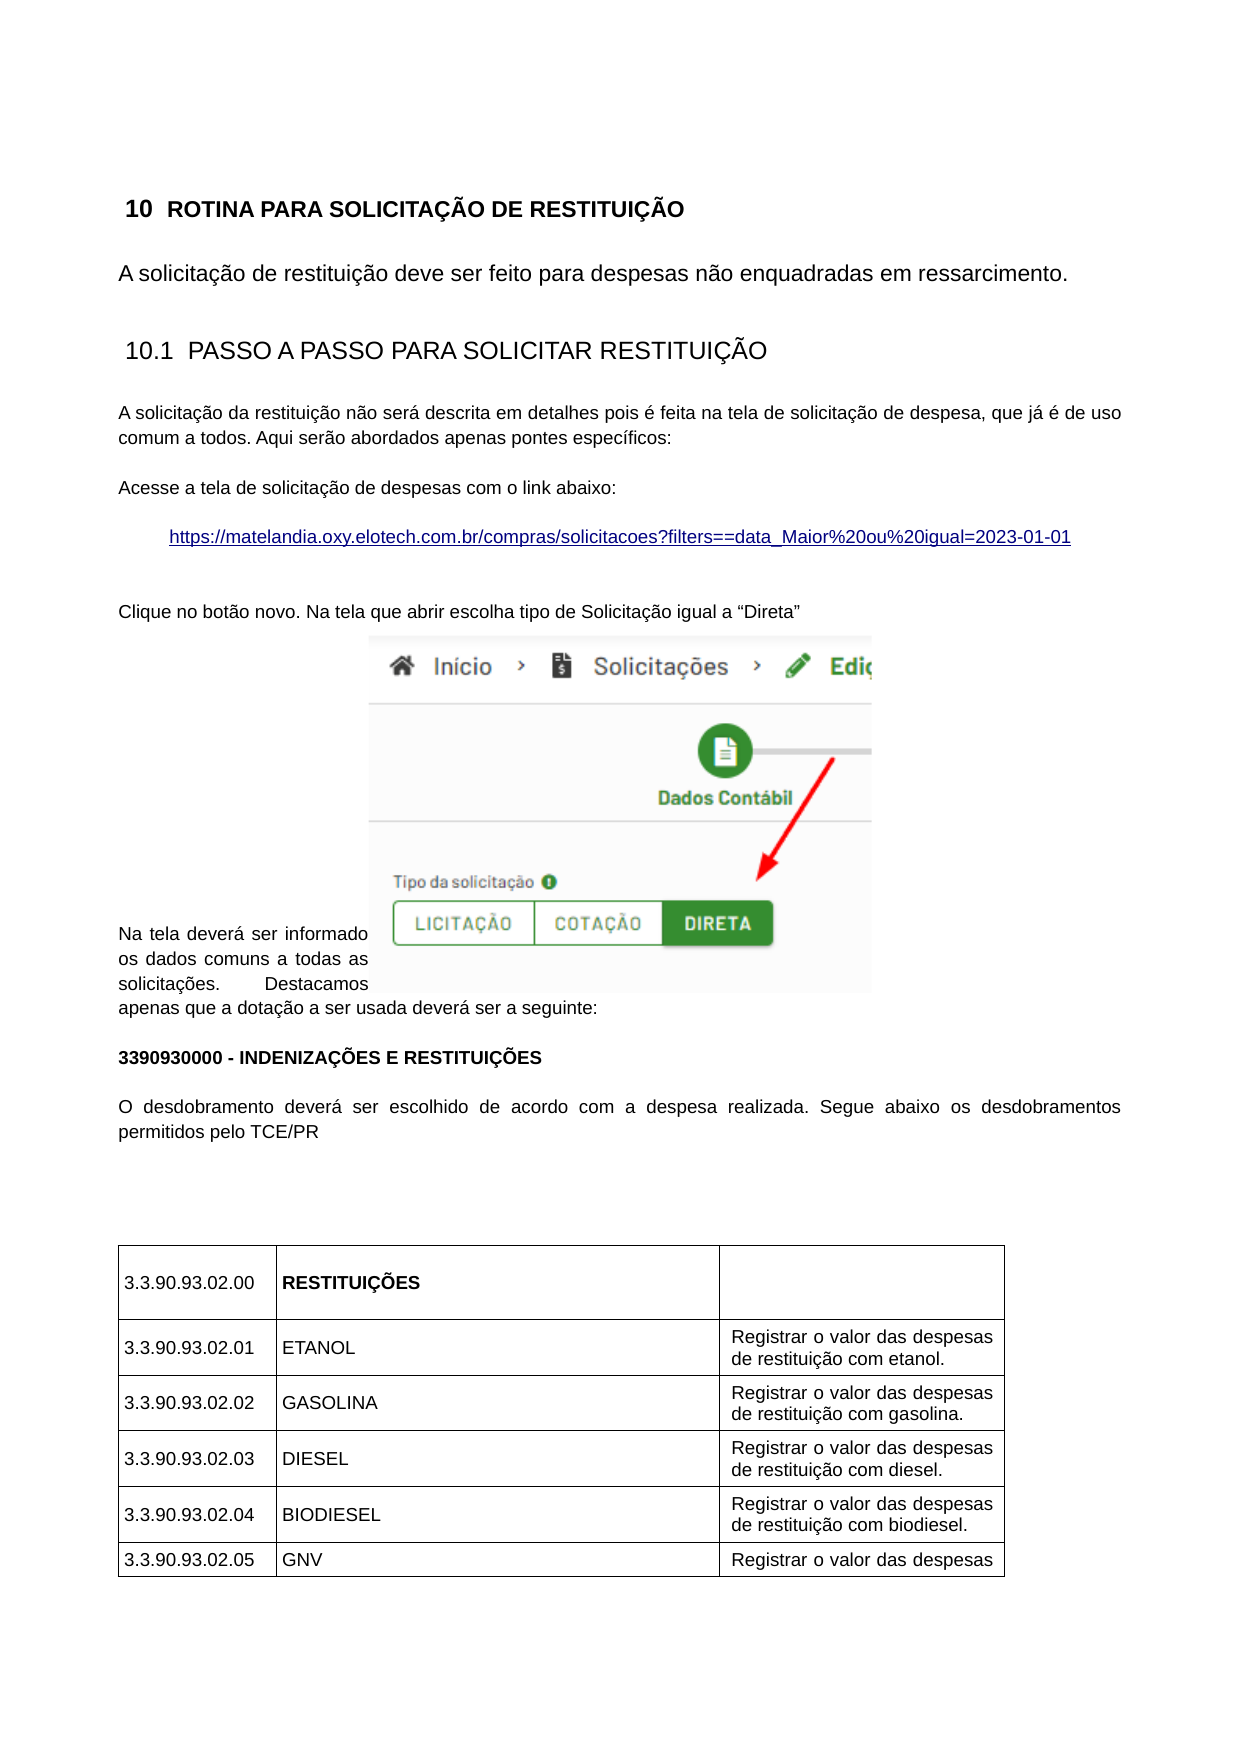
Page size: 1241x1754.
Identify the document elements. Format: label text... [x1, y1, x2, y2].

table_cell 3.3.90.93.02.02 [119, 1376, 276, 1430]
subtitle PASSO A PASSO PARA SOLICITAR RESTITUIÇÃO [118, 336, 1122, 365]
table_cell Registrar o valor das despesas de restituição com biodiesel. [720, 1487, 1004, 1542]
table_header RESTITUIÇÕES [277, 1246, 719, 1319]
table_cell GASOLINA [277, 1376, 719, 1430]
text 3390930000 - INDENIZAÇÕES E RESTITUIÇÕES [118, 1047, 1122, 1068]
table_header [720, 1246, 1004, 1319]
table_cell GNV [277, 1543, 719, 1576]
table_cell DIESEL [277, 1431, 719, 1486]
text Acesse a tela de solicitação de despesas com o link abaixo: [118, 476, 1122, 498]
text Clique no botão novo. Na tela que abrir escolha tipo de Solicitação igual a “Direta” [118, 600, 1122, 622]
table_cell 3.3.90.93.02.01 [119, 1320, 276, 1375]
table_cell 3.3.90.93.02.04 [119, 1487, 276, 1542]
text https://matelandia.oxy.elotech.com.br/compras/solicitacoes?filters==data_Maior%20ou%20igual=2023-01-01 [118, 526, 1122, 548]
text Na tela deverá ser informado os dados comuns a todas as solicitações. Destacamos apenas que a dotação a ser usada deverá ser a seguinte: [118, 923, 1122, 1019]
picture [368, 625, 872, 993]
table_cell ETANOL [277, 1320, 719, 1375]
text A solicitação da restituição não será descrita em detalhes pois é feita na tela de solicitação de despesa, que já é de uso comum a todos. Aqui serão abordados apenas pontes específicos: [118, 402, 1122, 448]
text A solicitação de restituição deve ser feito para despesas não enquadradas em ressarcimento. [118, 260, 1122, 287]
table_header 3.3.90.93.02.00 [119, 1246, 276, 1319]
text O desdobramento deverá ser escolhido de acordo com a despesa realizada. Segue abaixo os desdobramentos permitidos pelo TCE/PR [118, 1096, 1122, 1143]
table_cell Registrar o valor das despesas de restituição com etanol. [720, 1320, 1004, 1375]
table_cell BIODIESEL [277, 1487, 719, 1542]
subtitle ROTINA PARA SOLICITAÇÃO DE RESTITUIÇÃO [118, 194, 1122, 223]
table_cell Registrar o valor das despesas de restituição com diesel. [720, 1431, 1004, 1486]
table_cell Registrar o valor das despesas de restituição com gasolina. [720, 1376, 1004, 1430]
table_cell Registrar o valor das despesas [720, 1543, 1004, 1576]
table_cell 3.3.90.93.02.03 [119, 1431, 276, 1486]
table_cell 3.3.90.93.02.05 [119, 1543, 276, 1576]
